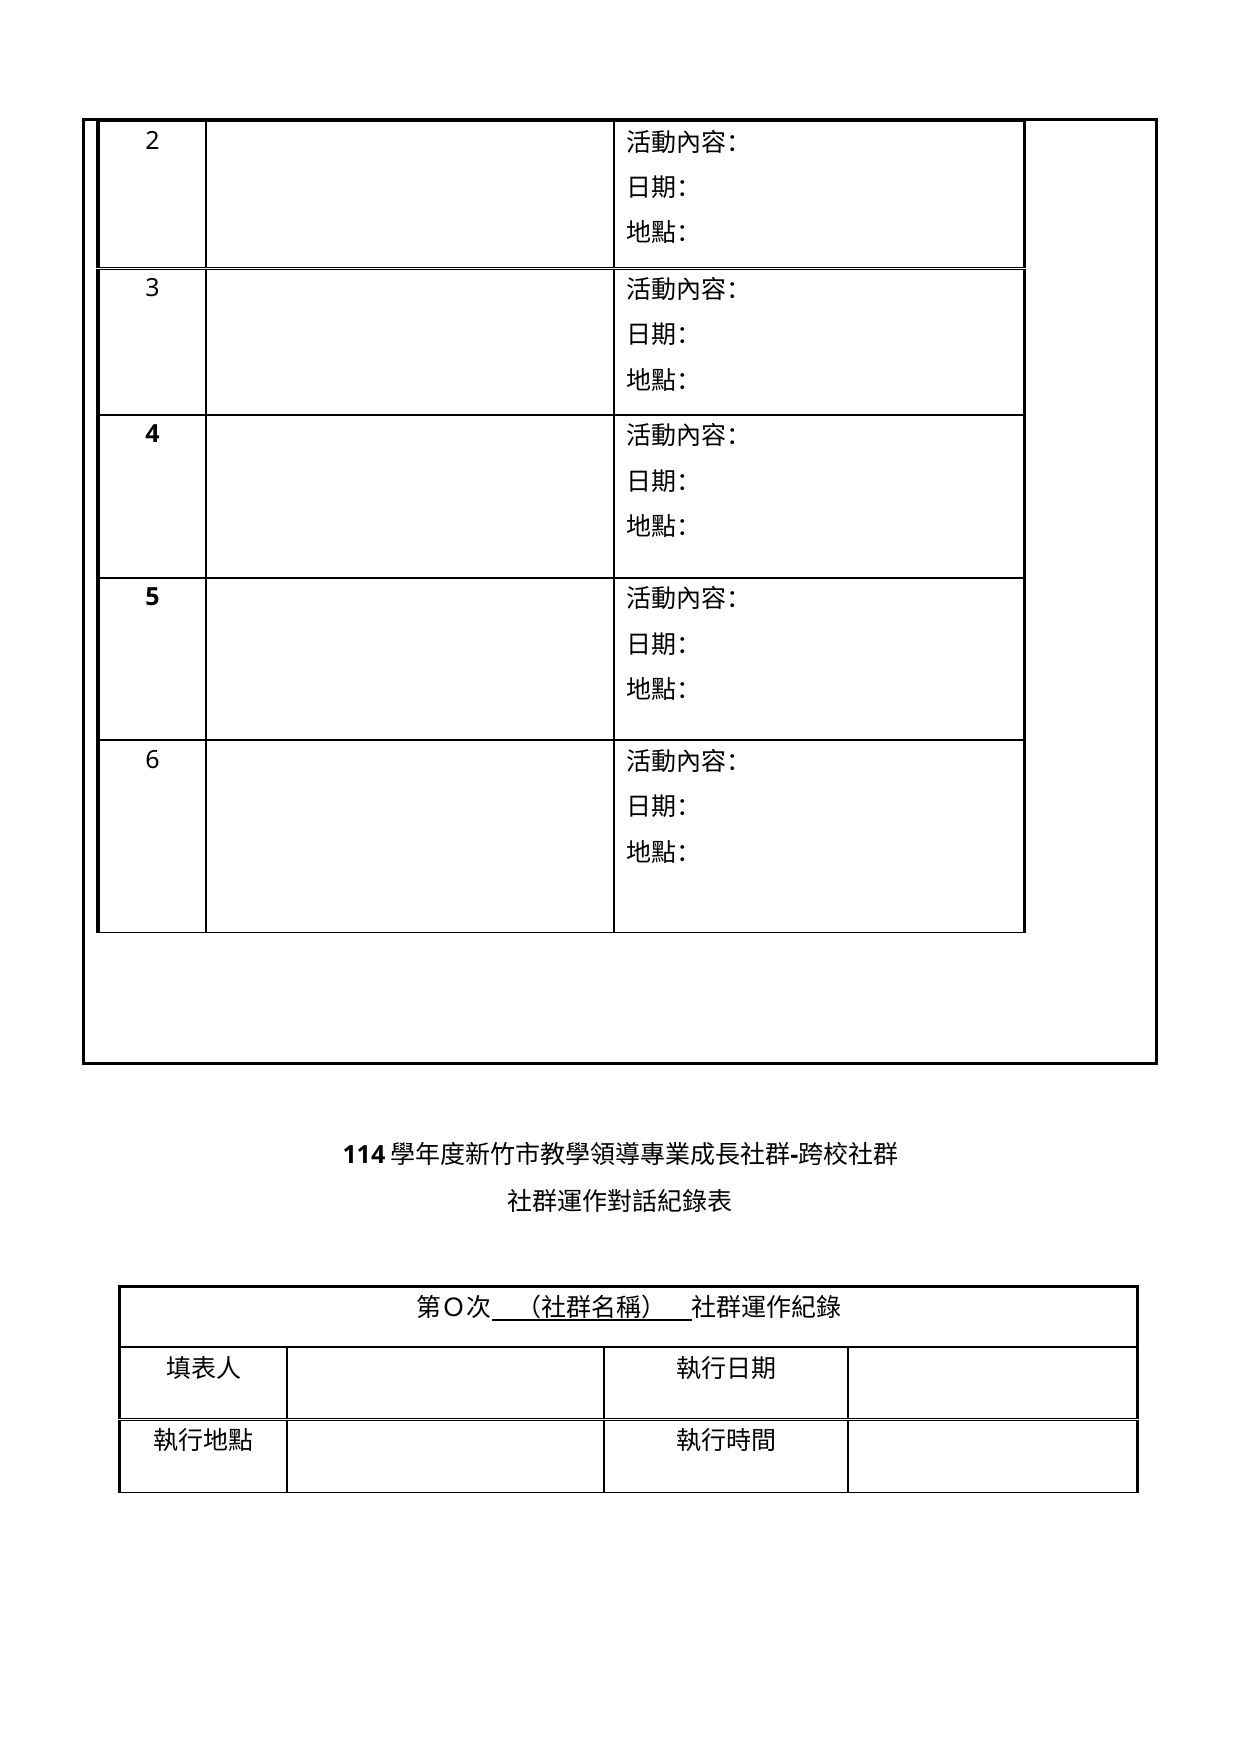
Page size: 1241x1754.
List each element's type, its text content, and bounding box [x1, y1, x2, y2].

table_cell 活動內容： 日期： 地點： [615, 122, 1023, 267]
table_cell 活動內容： 日期： 地點： [615, 270, 1023, 414]
table_cell [849, 1348, 1136, 1418]
table_cell 5 [100, 579, 205, 739]
table_cell [207, 741, 613, 932]
table_cell 填表人 [121, 1348, 286, 1418]
table_cell 4 [100, 416, 205, 577]
table_cell 活動內容： 日期： 地點： [615, 741, 1023, 932]
table_cell [207, 579, 613, 739]
table_cell [849, 1421, 1136, 1492]
table_cell [85, 121, 1155, 1062]
table_cell [207, 270, 613, 414]
table_cell [207, 416, 613, 577]
table_cell 活動內容： 日期： 地點： [615, 579, 1023, 739]
table_cell 執行地點 [121, 1421, 286, 1492]
text 114學年度新竹市教學領導專業成長社群-跨校社群 [118, 1134, 1122, 1171]
text 社群運作對話紀錄表 [118, 1182, 1122, 1218]
table_cell 6 [100, 741, 205, 932]
table_cell [288, 1421, 603, 1492]
table_cell 活動內容： 日期： 地點： [615, 416, 1023, 577]
table_cell 執行時間 [605, 1421, 847, 1492]
table_cell 執行日期 [605, 1348, 847, 1418]
table_cell 2 [100, 122, 205, 267]
table_cell [288, 1348, 603, 1418]
table_cell [207, 122, 613, 267]
table_cell 3 [100, 270, 205, 414]
table_header 第Ｏ次 （社群名稱） 社群運作紀錄 [121, 1288, 1136, 1346]
